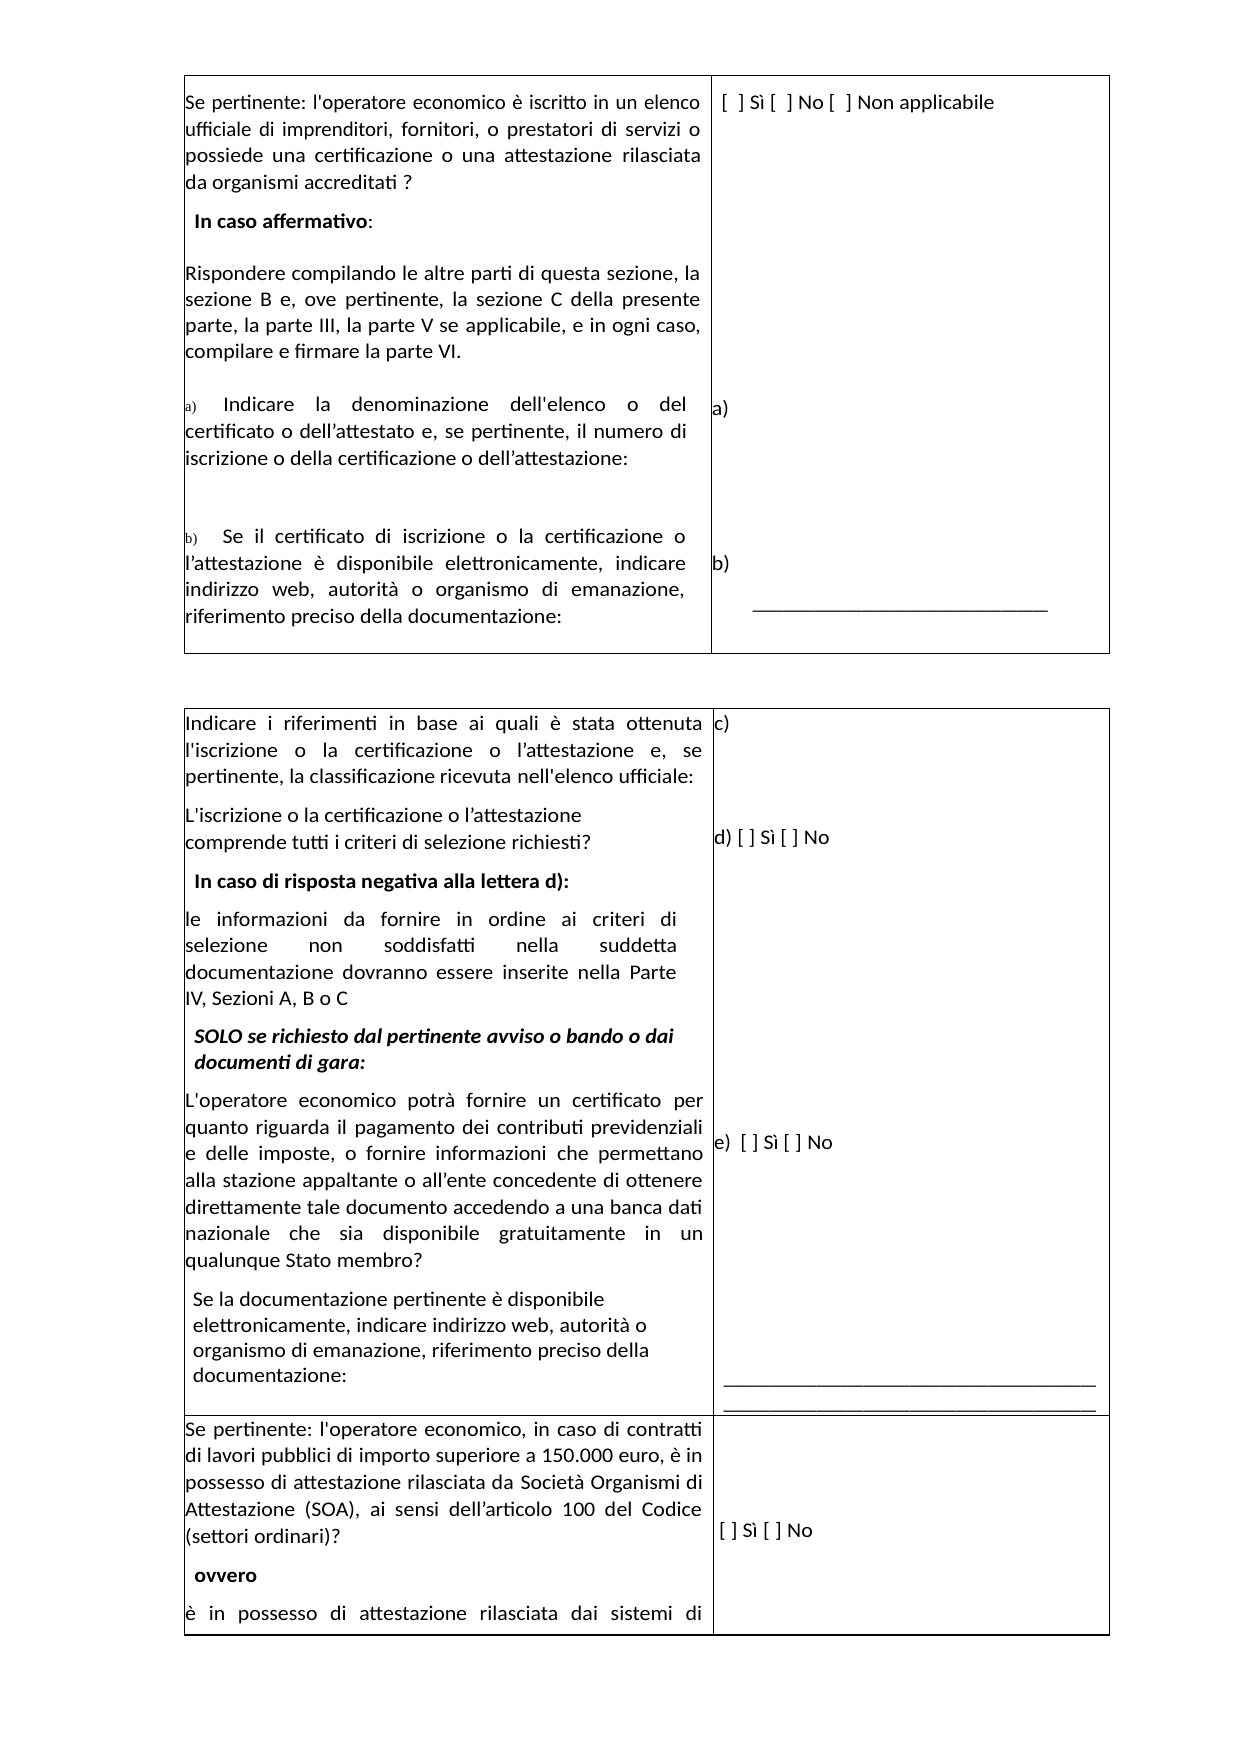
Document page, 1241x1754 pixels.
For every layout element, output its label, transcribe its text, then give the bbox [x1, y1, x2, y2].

table_cell [ ] Sì [ ] No [714, 1416, 1109, 1634]
table_cell Se pertinente: l'operatore economico, in caso di contratti di lavori pubblici di importo superiore a 150.000 euro, è in possesso di attestazione rilasciata da Società Organismi di Attestazione (SOA), ai sensi dell’articolo 100 del Codice (settori ordinari)? ovvero è in possesso di attestazione rilasciata dai sistemi di [185, 1416, 713, 1634]
table_cell [ ] Sì [ ] No [ ] Non applicabile a) b) ­___________________ [712, 76, 1109, 653]
table_header Indicare i riferimenti in base ai quali è stata ottenuta l'iscrizione o la certificazione o l’attestazione e, se pertinente, la classificazione ricevuta nell'elenco ufficiale: L'iscrizione o la certificazione o l’attestazione comprende tutti i criteri di selezione richiesti? In caso di risposta negativa alla lettera d): le informazioni da fornire in ordine ai criteri di selezione non soddisfatti nella suddetta documentazione dovranno essere inserite nella Parte IV, Sezioni A, B o C SOLO se richiesto dal pertinente avviso o bando o dai documenti di gara: L'operatore economico potrà fornire un certificato per quanto riguarda il pagamento dei contributi previdenziali e delle imposte, o fornire informazioni che permettano alla stazione appaltante o all’ente concedente di ottenere direttamente tale documento accedendo a una banca dati nazionale che sia disponibile gratuitamente in un qualunque Stato membro? Se la documentazione pertinente è disponibile elettronicamente, indicare indirizzo web, autorità o organismo di emanazione, riferimento preciso della documentazione: [185, 709, 713, 1415]
table_header c) d) [ ] Sì [ ] No e) [ ] Sì [ ] No ________________________________________________ [714, 709, 1109, 1415]
table_cell Se pertinente: l'operatore economico è iscritto in un elenco ufficiale di imprenditori, fornitori, o prestatori di servizi o possiede una certificazione o una attestazione rilasciata da organismi accreditati ? In caso affermativo: Rispondere compilando le altre parti di questa sezione, la sezione B e, ove pertinente, la sezione C della presente parte, la parte III, la parte V se applicabile, e in ogni caso, compilare e firmare la parte VI. Indicare la denominazione dell'elenco o del certificato o dell’attestato e, se pertinente, il numero di iscrizione o della certificazione o dell’attestazione: Se il certificato di iscrizione o la certificazione o l’attestazione è disponibile elettronicamente, indicare indirizzo web, autorità o organismo di emanazione, riferimento preciso della documentazione: [185, 76, 711, 653]
